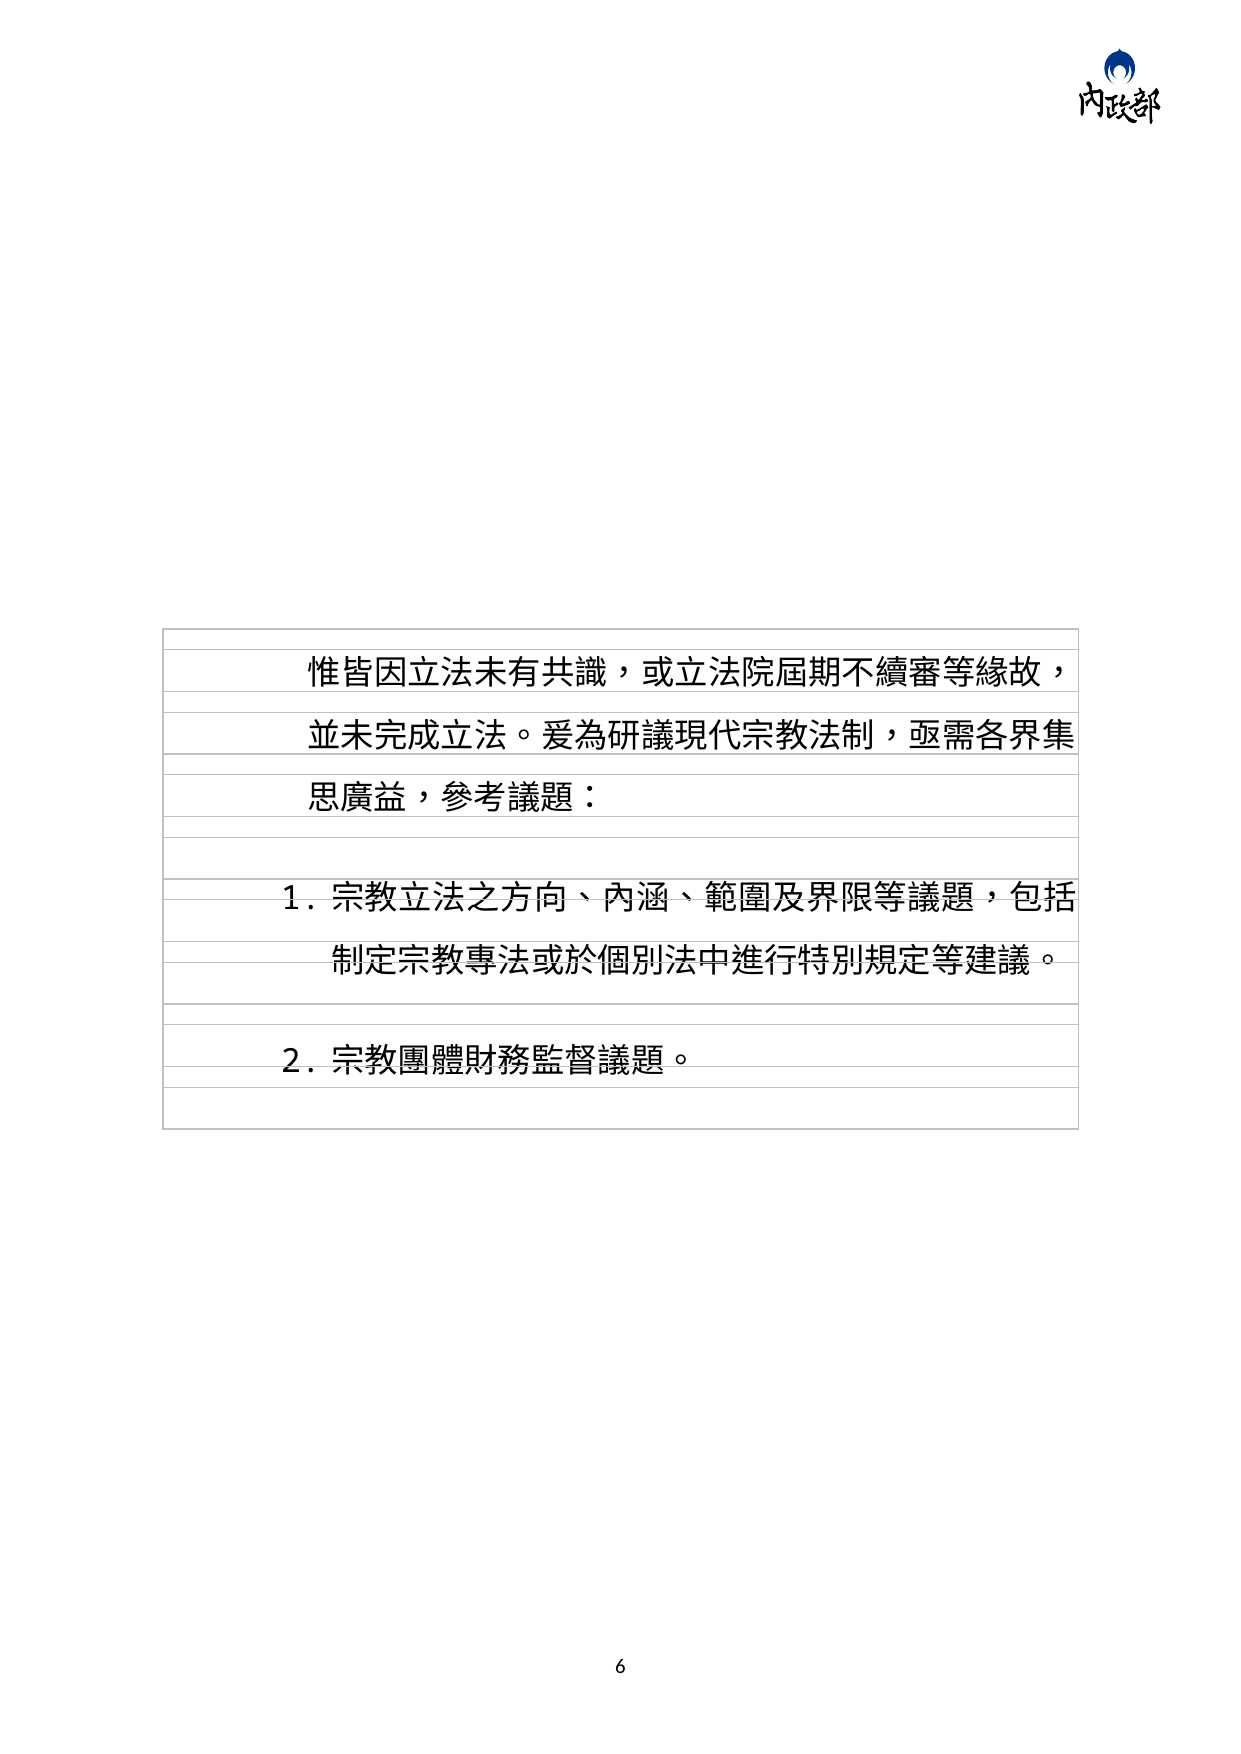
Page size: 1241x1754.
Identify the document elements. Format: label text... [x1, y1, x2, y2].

list 宗教團體財務監督議題。 [281, 1067, 1078, 1078]
text 本部為解決國內宗教法制不完善，及宗教團體長期面臨之土地、建物、稅負及法律地位等問題，曾多次研擬、修正「宗教團體法」草案，6度送請立法院審議，惟皆因立法未有共識，或立法院屆期不續審等緣故，並未完成立法。爰為研議現代宗教法制，亟需各界集思廣益，參考議題： [307, 650, 1078, 691]
text 本部為解決國內宗教法制不完善，及宗教團體長期面臨之土地、建物、稅負及法律地位等問題，曾多次研擬、修正「宗教團體法」草案，6度送請立法院審議，惟皆因立法未有共識，或立法院屆期不續審等緣故，並未完成立法。爰為研議現代宗教法制，亟需各界集思廣益，參考議題： [307, 713, 1078, 753]
text 本部為解決國內宗教法制不完善，及宗教團體長期面臨之土地、建物、稅負及法律地位等問題，曾多次研擬、修正「宗教團體法」草案，6度送請立法院審議，惟皆因立法未有共識，或立法院屆期不續審等緣故，並未完成立法。爰為研議現代宗教法制，亟需各界集思廣益，參考議題： [307, 692, 1078, 712]
text 本部為解決國內宗教法制不完善，及宗教團體長期面臨之土地、建物、稅負及法律地位等問題，曾多次研擬、修正「宗教團體法」草案，6度送請立法院審議，惟皆因立法未有共識，或立法院屆期不續審等緣故，並未完成立法。爰為研議現代宗教法制，亟需各界集思廣益，參考議題： [307, 755, 1078, 774]
list 宗教立法之方向、內涵、範圍及界限等議題，包括制定宗教專法或於個別法中進行特別規定等建議。 [281, 853, 1078, 878]
text 本部為解決國內宗教法制不完善，及宗教團體長期面臨之土地、建物、稅負及法律地位等問題，曾多次研擬、修正「宗教團體法」草案，6度送請立法院審議，惟皆因立法未有共識，或立法院屆期不續審等緣故，並未完成立法。爰為研議現代宗教法制，亟需各界集思廣益，參考議題： [307, 630, 1078, 649]
list 宗教立法之方向、內涵、範圍及界限等議題，包括制定宗教專法或於個別法中進行特別規定等建議。 [281, 880, 1078, 899]
text 本部為解決國內宗教法制不完善，及宗教團體長期面臨之土地、建物、稅負及法律地位等問題，曾多次研擬、修正「宗教團體法」草案，6度送請立法院審議，惟皆因立法未有共識，或立法院屆期不續審等緣故，並未完成立法。爰為研議現代宗教法制，亟需各界集思廣益，參考議題： [307, 775, 1078, 816]
list 宗教團體財務監督議題。 [281, 1016, 1078, 1024]
list 宗教立法之方向、內涵、範圍及界限等議題，包括制定宗教專法或於個別法中進行特別規定等建議。 [281, 963, 1078, 978]
list 宗教立法之方向、內涵、範圍及界限等議題，包括制定宗教專法或於個別法中進行特別規定等建議。 [281, 942, 1078, 962]
list 宗教團體財務監督議題。 [281, 1025, 1078, 1066]
picture [1010, 0, 1228, 172]
list 宗教立法之方向、內涵、範圍及界限等議題，包括制定宗教專法或於個別法中進行特別規定等建議。 [281, 900, 1078, 941]
